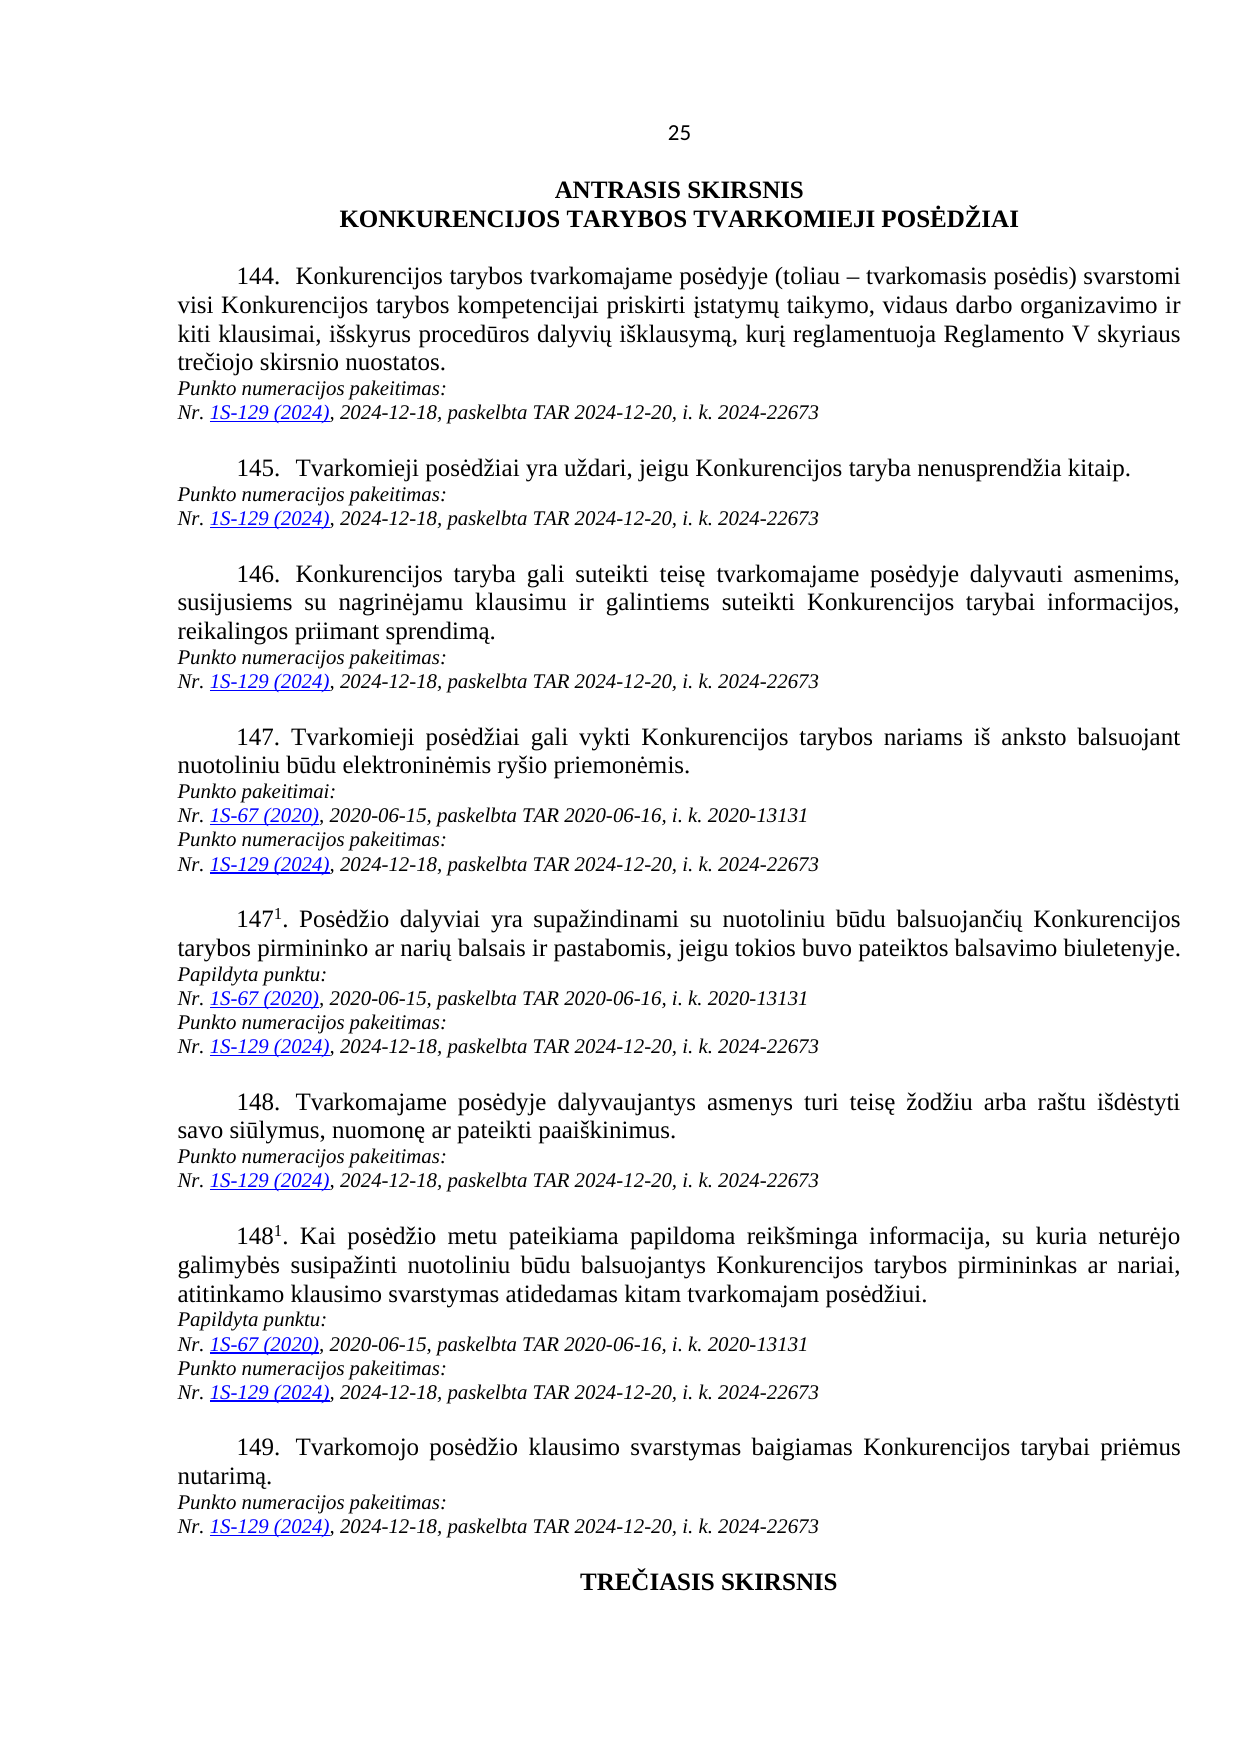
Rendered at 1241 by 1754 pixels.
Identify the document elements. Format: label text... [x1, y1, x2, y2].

text Punkto pakeitimai: [177, 779, 1181, 803]
text Nr. 1S-129 (2024), 2024-12-18, paskelbta TAR 2024-12-20, i. k. 2024-22673 [177, 851, 1181, 876]
text 1481. Kai posėdžio metu pateikiama papildoma reikšminga informacija, su kuria neturėjo galimybės susipažinti nuotoliniu būdu balsuojantys Konkurencijos tarybos pirmininkas ar nariai, atitinkamo klausimo svarstymas atidedamas kitam tvarkomajam posėdžiui. [177, 1221, 1181, 1307]
text Punkto numeracijos pakeitimas: [177, 1144, 1181, 1168]
text Nr. 1S-129 (2024), 2024-12-18, paskelbta TAR 2024-12-20, i. k. 2024-22673 [177, 1168, 1181, 1192]
text Nr. 1S-129 (2024), 2024-12-18, paskelbta TAR 2024-12-20, i. k. 2024-22673 [177, 669, 1181, 693]
text Nr. 1S-129 (2024), 2024-12-18, paskelbta TAR 2024-12-20, i. k. 2024-22673 [177, 1514, 1181, 1538]
text Punkto numeracijos pakeitimas: [177, 376, 1181, 400]
text Papildyta punktu: [177, 962, 1181, 986]
text Nr. 1S-129 (2024), 2024-12-18, paskelbta TAR 2024-12-20, i. k. 2024-22673 [177, 506, 1181, 530]
text 146. Konkurencijos taryba gali suteikti teisę tvarkomajame posėdyje dalyvauti asmenims, susijusiems su nagrinėjamu klausimu ir galintiems suteikti Konkurencijos tarybai informacijos, reikalingos priimant sprendimą. [177, 559, 1181, 645]
text Nr. 1S-67 (2020), 2020-06-15, paskelbta TAR 2020-06-16, i. k. 2020-13131 [177, 1331, 1181, 1356]
text 147. Tvarkomieji posėdžiai gali vykti Konkurencijos tarybos nariams iš anksto balsuojant nuotoliniu būdu elektroninėmis ryšio priemonėmis. [177, 722, 1181, 779]
text TREČIASIS SKIRSNIS [236, 1567, 1181, 1596]
text Punkto numeracijos pakeitimas: [177, 827, 1181, 851]
text Punkto numeracijos pakeitimas: [177, 1490, 1181, 1514]
text Nr. 1S-67 (2020), 2020-06-15, paskelbta TAR 2020-06-16, i. k. 2020-13131 [177, 986, 1181, 1010]
text ANTRASIS SKIRSNIS [177, 175, 1181, 204]
text 149. Tvarkomojo posėdžio klausimo svarstymas baigiamas Konkurencijos tarybai priėmus nutarimą. [177, 1432, 1181, 1490]
text KONKURENCIJOS TARYBOS TVARKOMIEJI POSĖDŽIAI [177, 204, 1181, 232]
text Nr. 1S-129 (2024), 2024-12-18, paskelbta TAR 2024-12-20, i. k. 2024-22673 [177, 1034, 1181, 1058]
text Nr. 1S-129 (2024), 2024-12-18, paskelbta TAR 2024-12-20, i. k. 2024-22673 [177, 1379, 1181, 1404]
text Punkto numeracijos pakeitimas: [177, 1010, 1181, 1034]
text Nr. 1S-129 (2024), 2024-12-18, paskelbta TAR 2024-12-20, i. k. 2024-22673 [177, 400, 1181, 424]
text Punkto numeracijos pakeitimas: [177, 645, 1181, 669]
text Papildyta punktu: [177, 1307, 1181, 1331]
text 148. Tvarkomajame posėdyje dalyvaujantys asmenys turi teisę žodžiu arba raštu išdėstyti savo siūlymus, nuomonę ar pateikti paaiškinimus. [177, 1087, 1181, 1144]
text Punkto numeracijos pakeitimas: [177, 1356, 1181, 1379]
text 1471. Posėdžio dalyviai yra supažindinami su nuotoliniu būdu balsuojančių Konkurencijos tarybos pirmininko ar narių balsais ir pastabomis, jeigu tokios buvo pateiktos balsavimo biuletenyje. [177, 904, 1181, 962]
text 145. Tvarkomieji posėdžiai yra uždari, jeigu Konkurencijos taryba nenusprendžia kitaip. [177, 453, 1181, 482]
text Punkto numeracijos pakeitimas: [177, 482, 1181, 506]
text 144. Konkurencijos tarybos tvarkomajame posėdyje (toliau – tvarkomasis posėdis) svarstomi visi Konkurencijos tarybos kompetencijai priskirti įstatymų taikymo, vidaus darbo organizavimo ir kiti klausimai, išskyrus procedūros dalyvių išklausymą, kurį reglamentuoja Reglamento V skyriaus trečiojo skirsnio nuostatos. [177, 261, 1181, 376]
text Nr. 1S-67 (2020), 2020-06-15, paskelbta TAR 2020-06-16, i. k. 2020-13131 [177, 803, 1181, 827]
